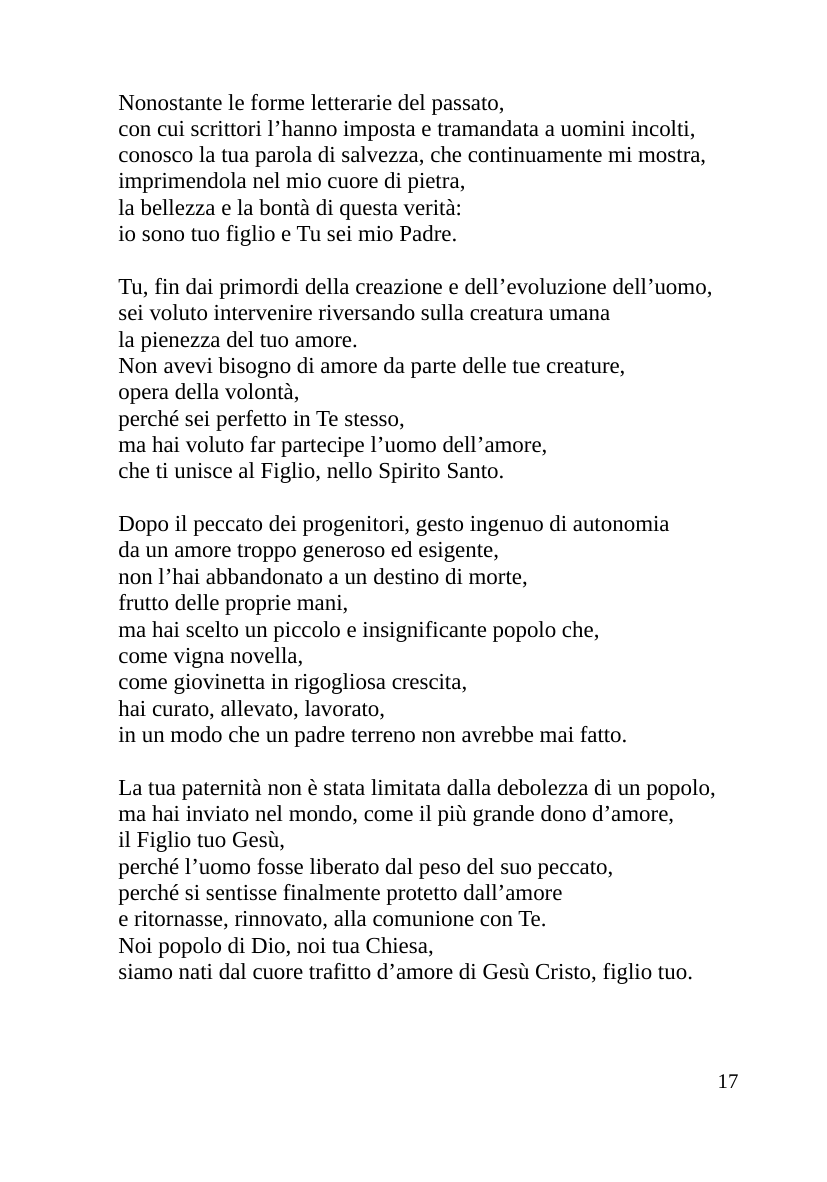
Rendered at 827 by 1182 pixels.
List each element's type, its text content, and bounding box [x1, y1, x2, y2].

text la bellezza e la bontà di questa verità: [88, 194, 738, 220]
text hai curato, allevato, lavorato, [88, 695, 738, 721]
text ma hai scelto un piccolo e insignificante popolo che, [88, 616, 738, 642]
text e ritornasse, rinnovato, alla comunione con Te. [88, 906, 738, 932]
text siamo nati dal cuore trafitto d’amore di Gesù Cristo, figlio tuo. [88, 958, 738, 984]
text Dopo il peccato dei progenitori, gesto ingenuo di autonomia [88, 510, 738, 537]
text imprimendola nel mio cuore di pietra, [88, 168, 738, 194]
text il Figlio tuo Gesù, [88, 826, 738, 853]
text conosco la tua parola di salvezza, che continuamente mi mostra, [88, 141, 738, 168]
text come vigna novella, [88, 642, 738, 668]
text non l’hai abbandonato a un destino di morte, [88, 563, 738, 589]
text che ti unisce al Figlio, nello Spirito Santo. [88, 457, 738, 484]
text come giovinetta in rigogliosa crescita, [88, 668, 738, 695]
text Tu, fin dai primordi della creazione e dell’evoluzione dell’uomo, [88, 273, 738, 299]
text ma hai voluto far partecipe l’uomo dell’amore, [88, 431, 738, 457]
text sei voluto intervenire riversando sulla creatura umana [88, 299, 738, 326]
text Non avevi bisogno di amore da parte delle tue creature, [88, 352, 738, 378]
text la pienezza del tuo amore. [88, 326, 738, 352]
text Noi popolo di Dio, noi tua Chiesa, [88, 932, 738, 958]
text opera della volontà, [88, 378, 738, 405]
text Nonostante le forme letterarie del passato, [88, 88, 738, 115]
text perché si sentisse finalmente protetto dall’amore [88, 879, 738, 906]
text da un amore troppo generoso ed esigente, [88, 537, 738, 563]
text La tua paternità non è stata limitata dalla debolezza di un popolo, [88, 774, 738, 800]
text con cui scrittori l’hanno imposta e tramandata a uomini incolti, [88, 115, 738, 141]
text frutto delle proprie mani, [88, 589, 738, 616]
text in un modo che un padre terreno non avrebbe mai fatto. [88, 721, 738, 747]
text perché sei perfetto in Te stesso, [88, 405, 738, 431]
text ma hai inviato nel mondo, come il più grande dono d’amore, [88, 800, 738, 826]
text io sono tuo figlio e Tu sei mio Padre. [88, 220, 738, 247]
text perché l’uomo fosse liberato dal peso del suo peccato, [88, 853, 738, 879]
